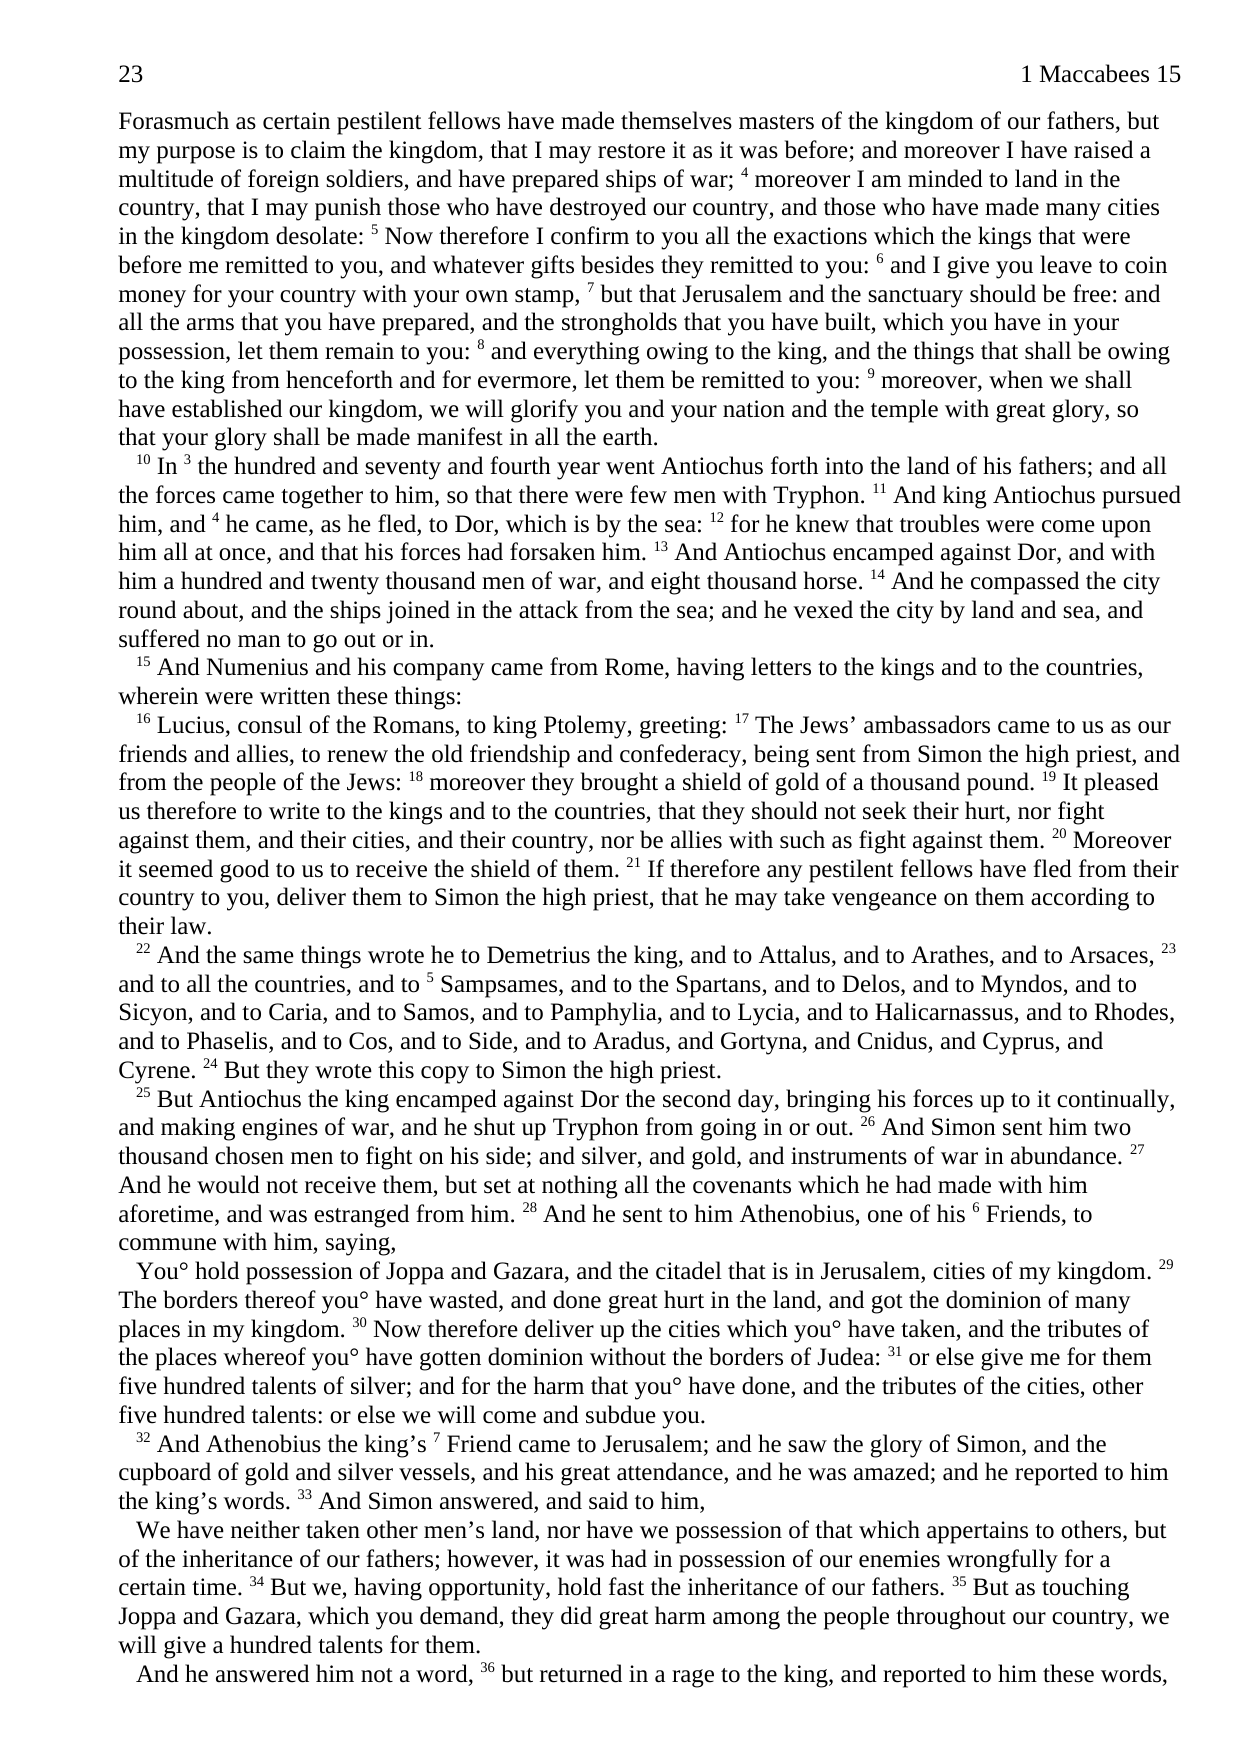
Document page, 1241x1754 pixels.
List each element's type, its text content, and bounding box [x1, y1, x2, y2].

text 15 And Numenius and his company came from Rome, having letters to the kings and to the countries, wherein were written these things: [118, 652, 1181, 710]
text Forasmuch as certain pestilent fellows have made themselves masters of the kingdom of our fathers, but my purpose is to claim the kingdom, that I may restore it as it was before; and moreover I have raised a multitude of foreign soldiers, and have prepared ships of war; 4 moreover I am minded to land in the country, that I may punish those who have destroyed our country, and those who have made many cities in the kingdom desolate: 5 Now therefore I confirm to you all the exactions which the kings that were before me remitted to you, and whatever gifts besides they remitted to you: 6 and I give you leave to coin money for your country with your own stamp, 7 but that Jerusalem and the sanctuary should be free: and all the arms that you have prepared, and the strongholds that you have built, which you have in your possession, let them remain to you: 8 and everything owing to the king, and the things that shall be owing to the king from henceforth and for evermore, let them be remitted to you: 9 moreover, when we shall have established our kingdom, we will glorify you and your nation and the temple with great glory, so that your glory shall be made manifest in all the earth. [118, 106, 1181, 451]
text 25 But Antiochus the king encamped against Dor the second day, bringing his forces up to it continually, and making engines of war, and he shut up Tryphon from going in or out. 26 And Simon sent him two thousand chosen men to fight on his side; and silver, and gold, and instruments of war in abundance. 27 And he would not receive them, but set at nothing all the covenants which he had made with him aforetime, and was estranged from him. 28 And he sent to him Athenobius, one of his 6 Friends, to commune with him, saying, [118, 1084, 1181, 1256]
text 32 And Athenobius the king’s 7 Friend came to Jerusalem; and he saw the glory of Simon, and the cupboard of gold and silver vessels, and his great attendance, and he was amazed; and he reported to him the king’s words. 33 And Simon answered, and said to him, [118, 1429, 1181, 1515]
text 16 Lucius, consul of the Romans, to king Ptolemy, greeting: 17 The Jews’ ambassadors came to us as our friends and allies, to renew the old friendship and confederacy, being sent from Simon the high priest, and from the people of the Jews: 18 moreover they brought a shield of gold of a thousand pound. 19 It pleased us therefore to write to the kings and to the countries, that they should not seek their hurt, nor fight against them, and their cities, and their country, nor be allies with such as fight against them. 20 Moreover it seemed good to us to receive the shield of them. 21 If therefore any pestilent fellows have fled from their country to you, deliver them to Simon the high priest, that he may take vengeance on them according to their law. [118, 710, 1181, 940]
text 22 And the same things wrote he to Demetrius the king, and to Attalus, and to Arathes, and to Arsaces, 23 and to all the countries, and to 5 Sampsames, and to the Spartans, and to Delos, and to Myndos, and to Sicyon, and to Caria, and to Samos, and to Pamphylia, and to Lycia, and to Halicarnassus, and to Rhodes, and to Phaselis, and to Cos, and to Side, and to Aradus, and Gortyna, and Cnidus, and Cyprus, and Cyrene. 24 But they wrote this copy to Simon the high priest. [118, 940, 1181, 1084]
text We have neither taken other men’s land, nor have we possession of that which appertains to others, but of the inheritance of our fathers; however, it was had in possession of our enemies wrongfully for a certain time. 34 But we, having opportunity, hold fast the inheritance of our fathers. 35 But as touching Joppa and Gazara, which you demand, they did great harm among the people throughout our country, we will give a hundred talents for them. [118, 1515, 1181, 1659]
text And he answered him not a word, 36 but returned in a rage to the king, and reported to him these words, [118, 1659, 1181, 1687]
text You° hold possession of Joppa and Gazara, and the citadel that is in Jerusalem, cities of my kingdom. 29 The borders thereof you° have wasted, and done great hurt in the land, and got the dominion of many places in my kingdom. 30 Now therefore deliver up the cities which you° have taken, and the tributes of the places whereof you° have gotten dominion without the borders of Judea: 31 or else give me for them five hundred talents of silver; and for the harm that you° have done, and the tributes of the cities, other five hundred talents: or else we will come and subdue you. [118, 1256, 1181, 1429]
text 10 In 3 the hundred and seventy and fourth year went Antiochus forth into the land of his fathers; and all the forces came together to him, so that there were few men with Tryphon. 11 And king Antiochus pursued him, and 4 he came, as he fled, to Dor, which is by the sea: 12 for he knew that troubles were come upon him all at once, and that his forces had forsaken him. 13 And Antiochus encamped against Dor, and with him a hundred and twenty thousand men of war, and eight thousand horse. 14 And he compassed the city round about, and the ships joined in the attack from the sea; and he vexed the city by land and sea, and suffered no man to go out or in. [118, 451, 1181, 652]
